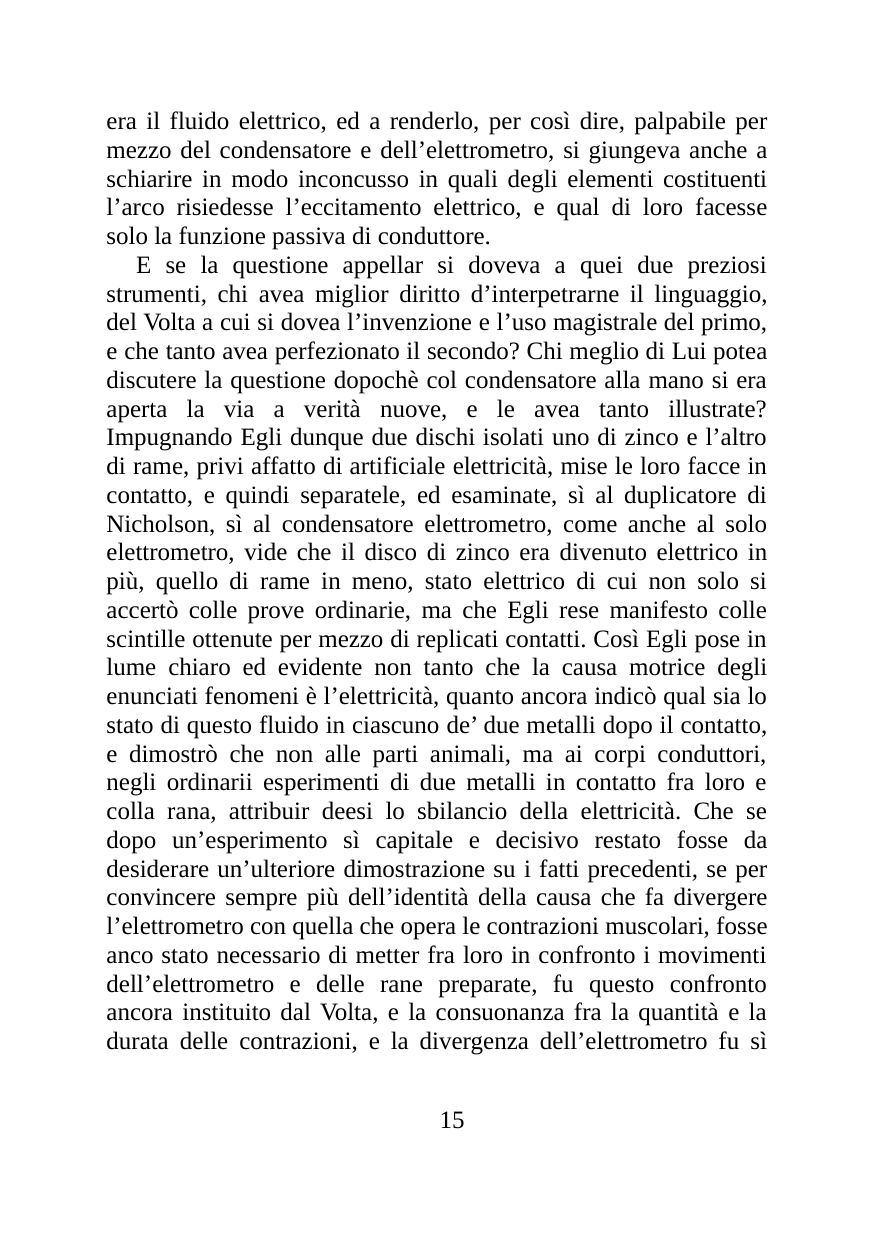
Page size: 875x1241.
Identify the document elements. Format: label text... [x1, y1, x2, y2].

text E se la questione appellar si doveva a quei due preziosi strumenti, chi avea miglior diritto d’interpetrarne il linguaggio, del Volta a cui si dovea l’invenzione e l’uso magistrale del primo, e che tanto avea perfezionato il secondo? Chi meglio di Lui potea discutere la questione dopochè col condensatore alla mano si era aperta la via a verità nuove, e le avea tanto illustrate? Impugnando Egli dunque due dischi isolati uno di zinco e l’altro di rame, privi affatto di artificiale elettricità, mise le loro facce in contatto, e quindi separatele, ed esaminate, sì al duplicatore di Nicholson, sì al condensatore elettrometro, come anche al solo elettrometro, vide che il disco di zinco era divenuto elettrico in più, quello di rame in meno, stato elettrico di cui non solo si accertò colle prove ordinarie, ma che Egli rese manifesto colle scintille ottenute per mezzo di replicati contatti. Così Egli pose in lume chiaro ed evidente non tanto che la causa motrice degli enunciati fenomeni è l’elettricità, quanto ancora indicò qual sia lo stato di questo fluido in ciascuno de’ due metalli dopo il contatto, e dimostrò che non alle parti animali, ma ai corpi conduttori, negli ordinarii esperimenti di due metalli in contatto fra loro e colla rana, attribuir deesi lo sbilancio della elettricità. Che se dopo un’esperimento sì capitale e decisivo restato fosse da desiderare un’ulteriore dimostrazione su i fatti precedenti, se per convincere sempre più dell’identità della causa che fa divergere l’elettrometro con quella che opera le contrazioni muscolari, fosse anco stato necessario di metter fra loro in confronto i movimenti dell’elettrometro e delle rane preparate, fu questo confronto ancora instituito dal Volta, e la consuonanza fra la quantità e la durata delle contrazioni, e la divergenza dell’elettrometro fu sì [106, 250, 768, 1055]
text era il fluido elettrico, ed a renderlo, per così dire, palpabile per mezzo del condensatore e dell’elettrometro, si giungeva anche a schiarire in modo inconcusso in quali degli elementi costituenti l’arco risiedesse l’eccitamento elettrico, e qual di loro facesse solo la funzione passiva di conduttore. [106, 106, 768, 250]
